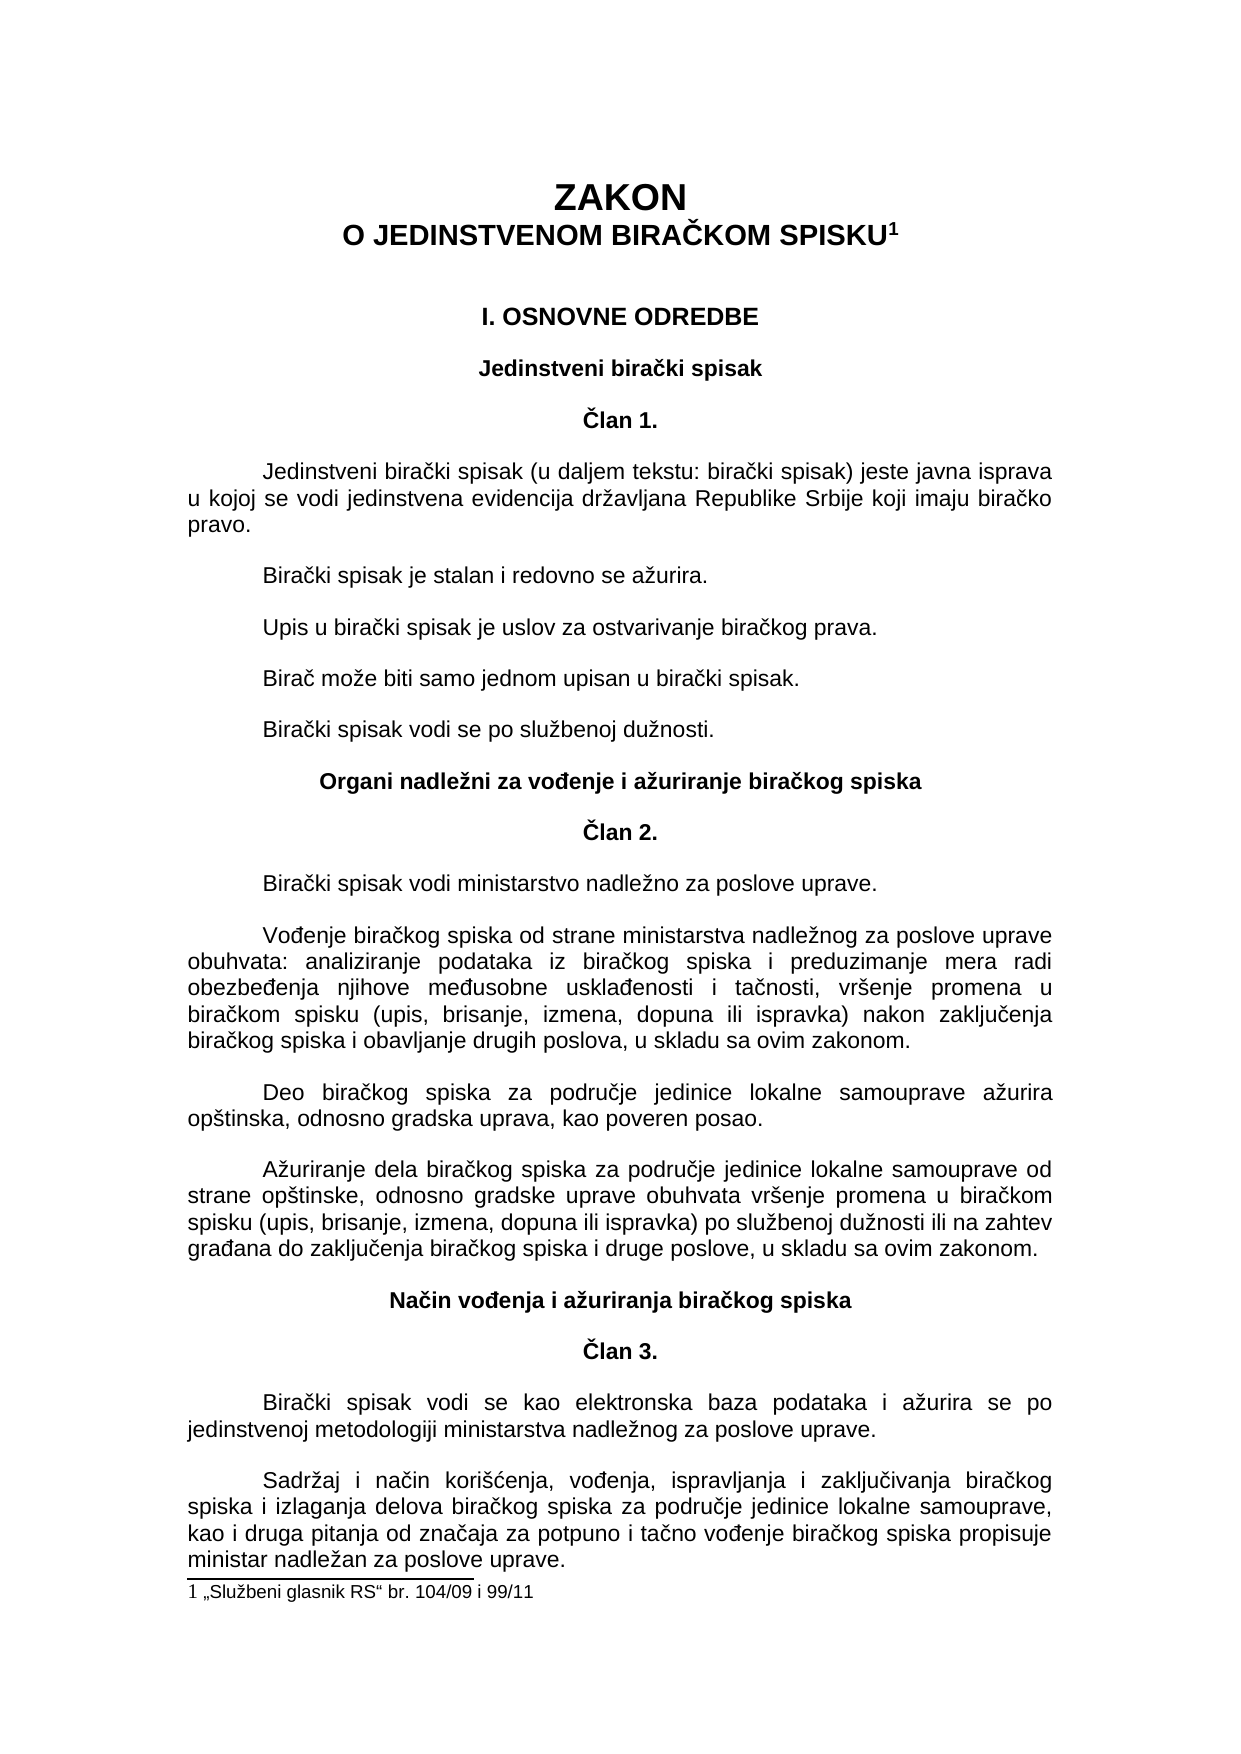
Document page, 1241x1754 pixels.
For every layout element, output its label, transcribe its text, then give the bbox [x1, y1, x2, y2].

text Birački spisak je stalan i redovno se ažurira. [187, 562, 1053, 588]
text Birač može biti samo jednom upisan u birački spisak. [187, 665, 1053, 691]
text Upis u birački spisak je uslov za ostvarivanje biračkog prava. [187, 613, 1053, 640]
text Član 3. [187, 1338, 1053, 1364]
text Birački spisak vodi se po službenoj dužnosti. [187, 716, 1053, 743]
text Ažuriranje dela biračkog spiska za područje jedinice lokalne samouprave od strane opštinske, odnosno gradske uprave obuhvata vršenje promena u biračkom spisku (upis, brisanje, izmena, dopuna ili ispravka) po službenoj dužnosti ili na zahtev građana do zaključenja biračkog spiska i druge poslove, u skladu sa ovim zakonom. [187, 1156, 1053, 1262]
text Birački spisak vodi ministarstvo nadležno za poslove uprave. [187, 870, 1053, 897]
text Član 2. [187, 819, 1053, 845]
subtitle ZAKON O JEDINSTVENOM BIRAČKOM SPISKU [187, 175, 1053, 252]
text Deo biračkog spiska za područje jedinice lokalne samouprave ažurira opštinska, odnosno gradska uprava, kao poveren posao. [187, 1078, 1053, 1131]
text Birački spisak vodi se kao elektronska baza podataka i ažurira se po jedinstvenoj metodologiji ministarstva nadležnog za poslove uprave. [187, 1389, 1053, 1442]
subtitle I. OSNOVNE ODREDBE [202, 302, 1038, 330]
text Organi nadležni za vođenje i ažuriranje biračkog spiska [262, 768, 978, 794]
text Jedinstveni birački spisak (u daljem tekstu: birački spisak) jeste javna isprava u kojoj se vodi jedinstvena evidencija državljana Republike Srbije koji imaju biračko pravo. [187, 458, 1053, 537]
text Sadržaj i način korišćenja, vođenja, ispravljanja i zaključivanja biračkog spiska i izlaganja delova biračkog spiska za područje jedinice lokalne samouprave, kao i druga pitanja od značaja za potpuno i tačno vođenje biračkog spiska propisuje ministar nadležan za poslove uprave. [187, 1467, 1053, 1572]
text Član 1. [187, 407, 1053, 433]
text Jedinstveni birački spisak [262, 355, 978, 382]
text „Službeni glasnik RS“ br. 104/09 i 99/11 [187, 1579, 1053, 1603]
text Vođenje biračkog spiska od strane ministarstva nadležnog za poslove uprave obuhvata: analiziranje podataka iz biračkog spiska i preduzimanje mera radi obezbeđenja njihove međusobne usklađenosti i tačnosti, vršenje promena u biračkom spisku (upis, brisanje, izmena, dopuna ili ispravka) nakon zaključenja biračkog spiska i obavljanje drugih poslova, u skladu sa ovim zakonom. [187, 922, 1053, 1053]
text Način vođenja i ažuriranja biračkog spiska [262, 1287, 978, 1313]
